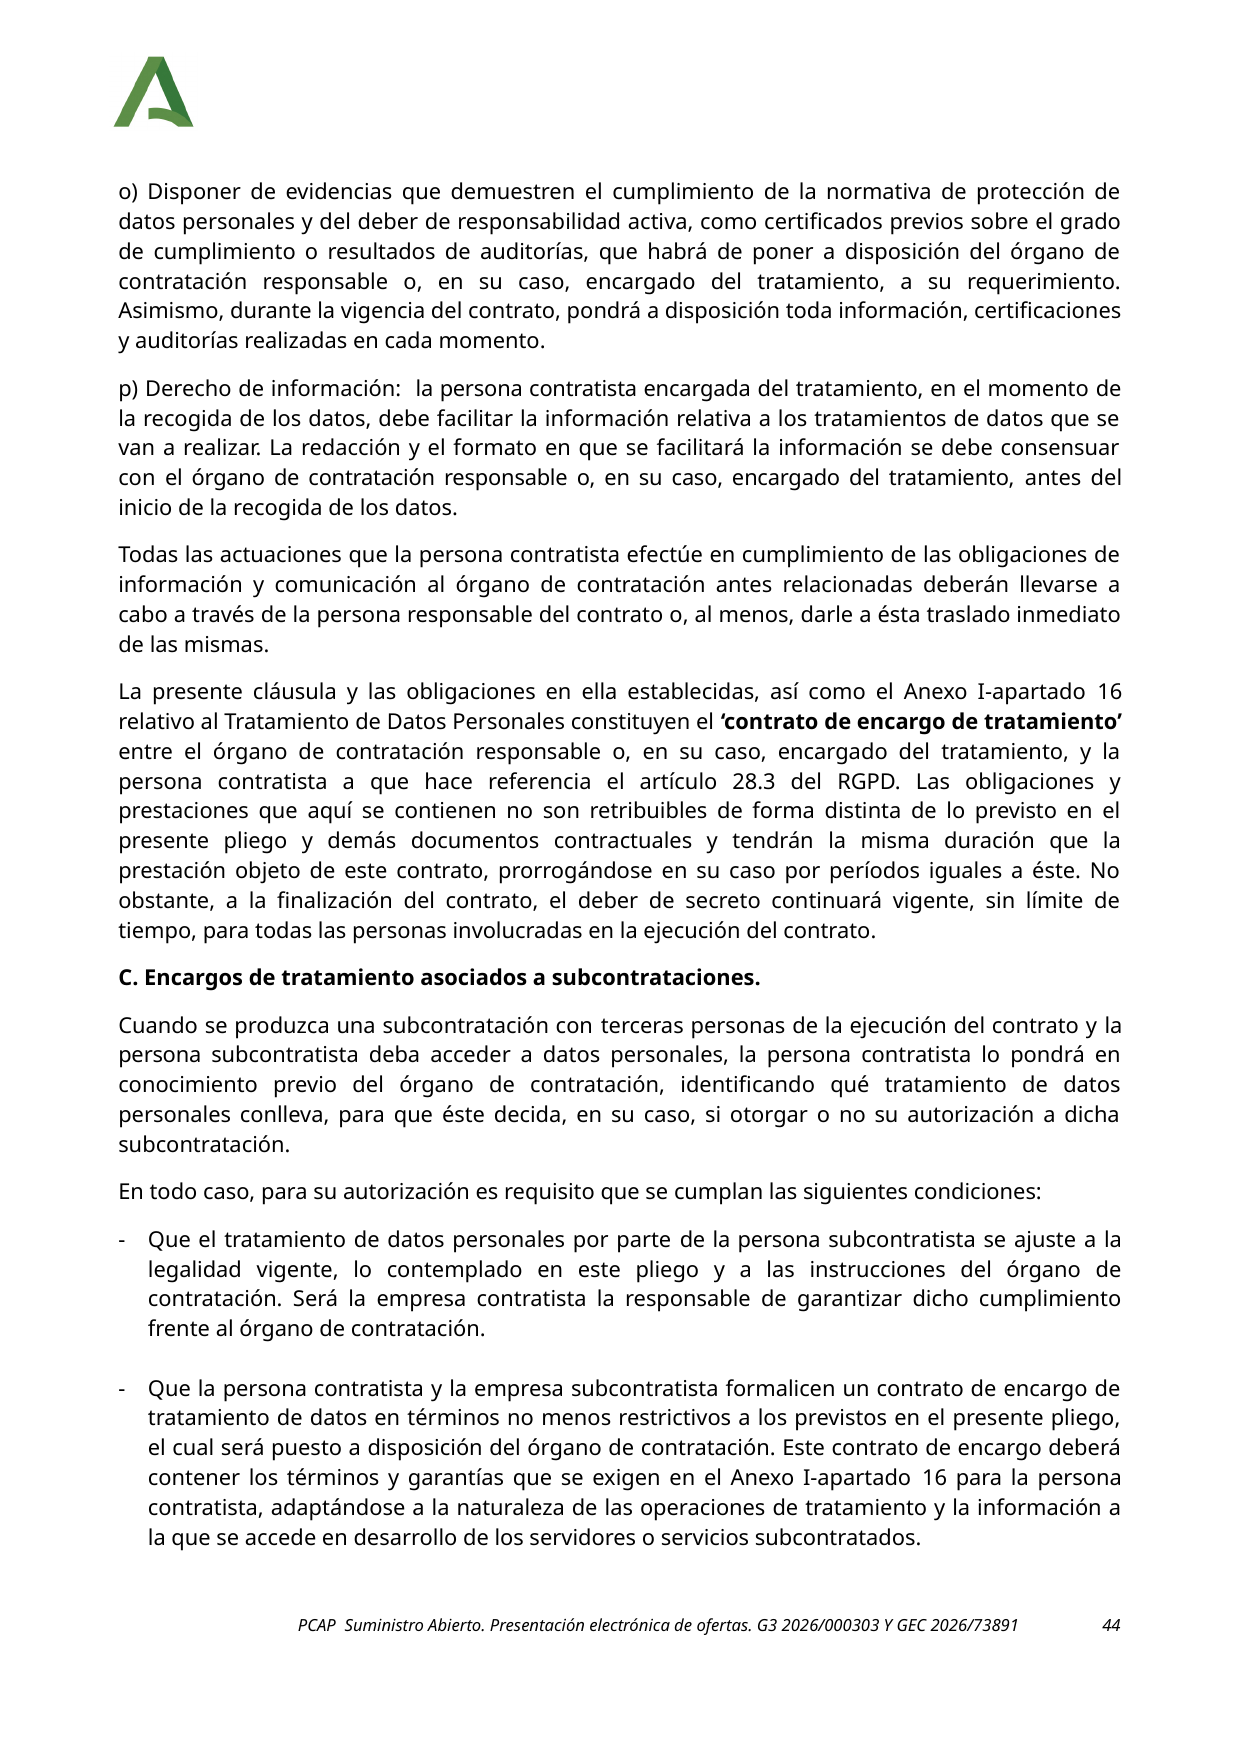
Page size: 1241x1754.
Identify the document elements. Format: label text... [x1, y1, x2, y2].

text En todo caso, para su autorización es requisito que se cumplan las siguientes condiciones: [118, 1176, 1122, 1206]
text - Que el tratamiento de datos personales por parte de la persona subcontratista se ajuste a la legalidad vigente, lo contemplado en este pliego y a las instrucciones del órgano de contratación. Será la empresa contratista la responsable de garantizar dicho cumplimiento frente al órgano de contratación. [118, 1224, 1122, 1343]
text C. Encargos de tratamiento asociados a subcontrataciones. [118, 962, 1122, 992]
text p) Derecho de información: la persona contratista encargada del tratamiento, en el momento de la recogida de los datos, debe facilitar la información relativa a los tratamientos de datos que se van a realizar. La redacción y el formato en que se facilitará la información se debe consensuar con el órgano de contratación responsable o, en su caso, encargado del tratamiento, antes del inicio de la recogida de los datos. [118, 373, 1122, 522]
text Cuando se produzca una subcontratación con terceras personas de la ejecución del contrato y la persona subcontratista deba acceder a datos personales, la persona contratista lo pondrá en conocimiento previo del órgano de contratación, identificando qué tratamiento de datos personales conlleva, para que éste decida, en su caso, si otorgar o no su autorización a dicha subcontratación. [118, 1010, 1122, 1159]
text - Que la persona contratista y la empresa subcontratista formalicen un contrato de encargo de tratamiento de datos en términos no menos restrictivos a los previstos en el presente pliego, el cual será puesto a disposición del órgano de contratación. Este contrato de encargo deberá contener los términos y garantías que se exigen en el Anexo I-apartado 16 para la persona contratista, adaptándose a la naturaleza de las operaciones de tratamiento y la información a la que se accede en desarrollo de los servidores o servicios subcontratados. [118, 1372, 1122, 1551]
text Todas las actuaciones que la persona contratista efectúe en cumplimiento de las obligaciones de información y comunicación al órgano de contratación antes relacionadas deberán llevarse a cabo a través de la persona responsable del contrato o, al menos, darle a ésta traslado inmediato de las mismas. [118, 539, 1122, 659]
picture [109, 52, 198, 131]
text o) Disponer de evidencias que demuestren el cumplimiento de la normativa de protección de datos personales y del deber de responsabilidad activa, como certificados previos sobre el grado de cumplimiento o resultados de auditorías, que habrá de poner a disposición del órgano de contratación responsable o, en su caso, encargado del tratamiento, a su requerimiento. Asimismo, durante la vigencia del contrato, pondrá a disposición toda información, certificaciones y auditorías realizadas en cada momento. [118, 176, 1122, 355]
text La presente cláusula y las obligaciones en ella establecidas, así como el Anexo I-apartado 16 relativo al Tratamiento de Datos Personales constituyen el ‘contrato de encargo de tratamiento’ entre el órgano de contratación responsable o, en su caso, encargado del tratamiento, y la persona contratista a que hace referencia el artículo 28.3 del RGPD. Las obligaciones y prestaciones que aquí se contienen no son retribuibles de forma distinta de lo previsto en el presente pliego y demás documentos contractuales y tendrán la misma duración que la prestación objeto de este contrato, prorrogándose en su caso por períodos iguales a éste. No obstante, a la finalización del contrato, el deber de secreto continuará vigente, sin límite de tiempo, para todas las personas involucradas en la ejecución del contrato. [118, 676, 1122, 944]
